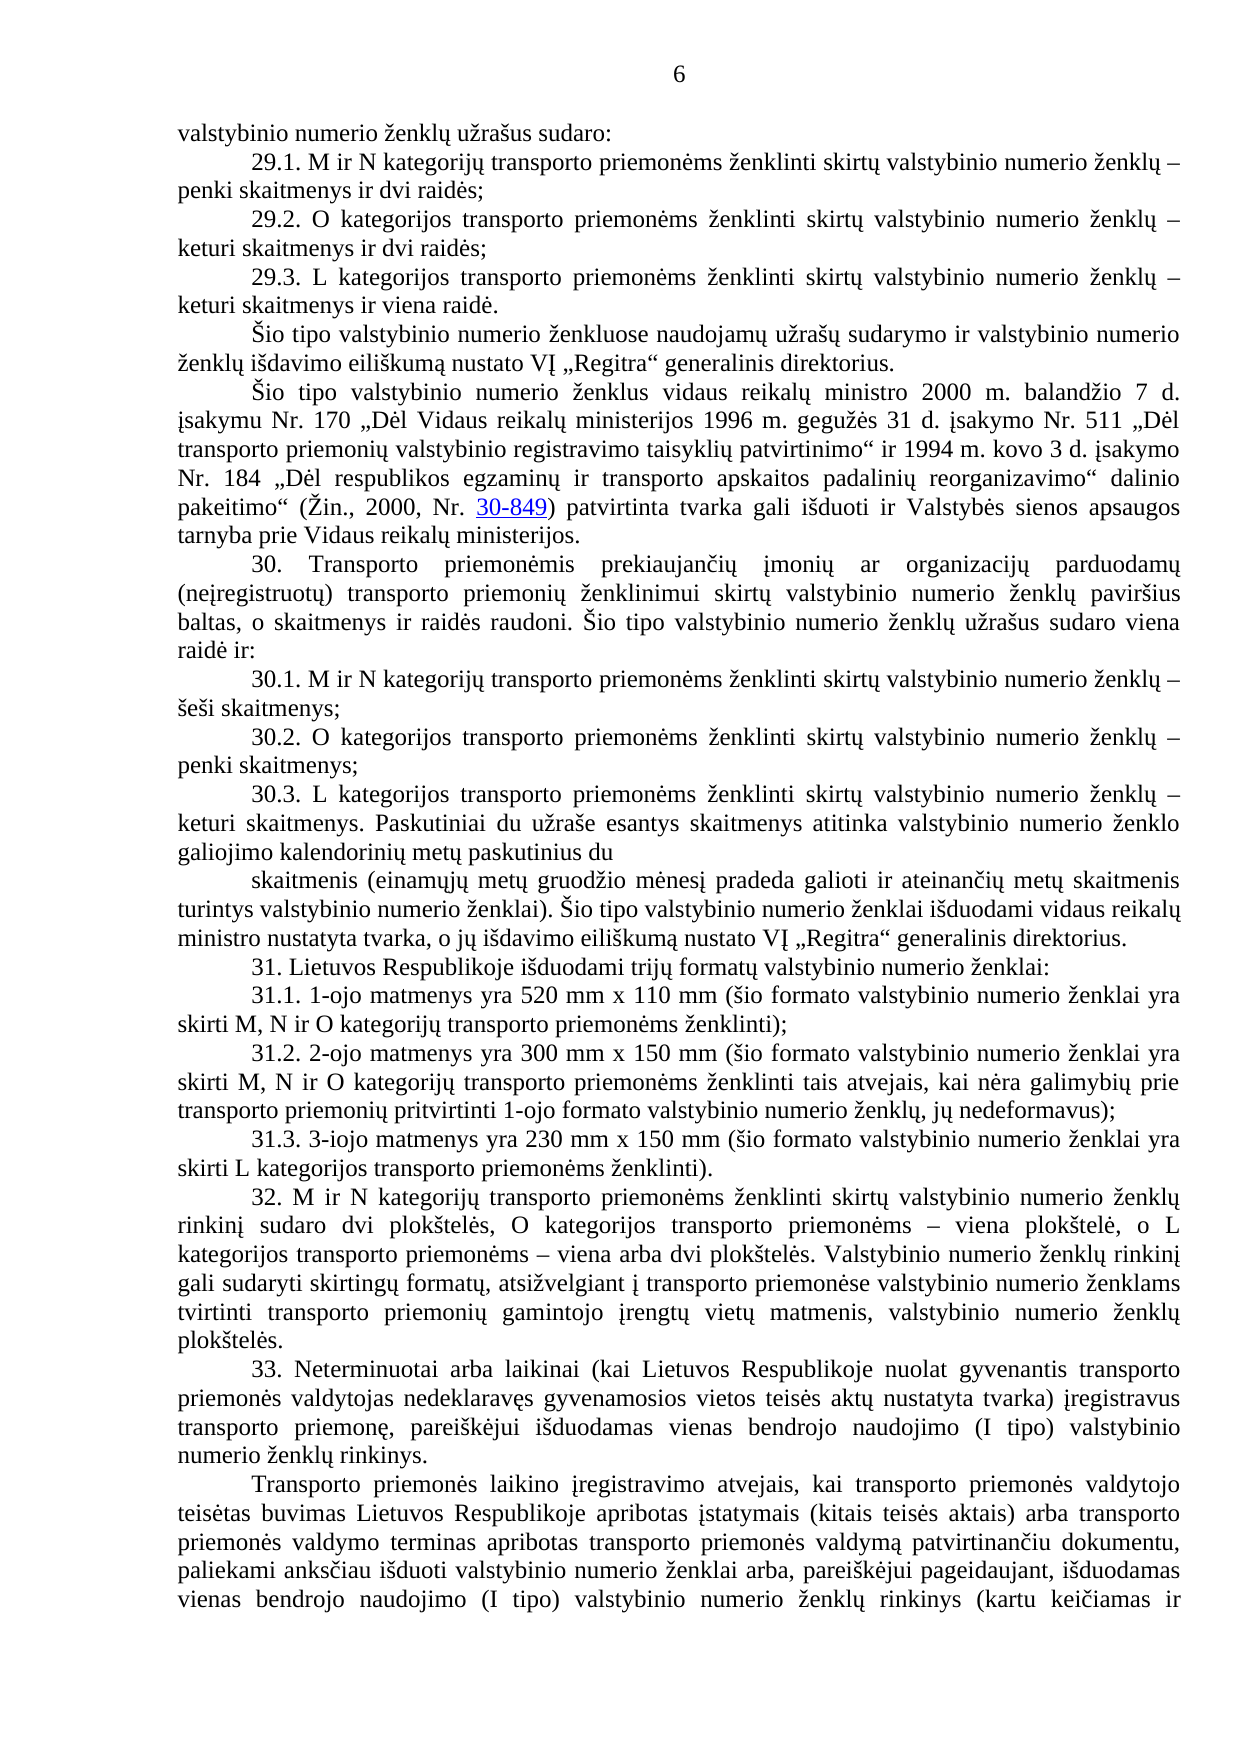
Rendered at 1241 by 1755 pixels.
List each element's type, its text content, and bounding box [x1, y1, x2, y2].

text Šio tipo valstybinio numerio ženkluose naudojamų užrašų sudarymo ir valstybinio numerio ženklų išdavimo eiliškumą nustato VĮ „Regitra“ generalinis direktorius. [177, 319, 1181, 377]
text 30.1. M ir N kategorijų transporto priemonėms ženklinti skirtų valstybinio numerio ženklų – šeši skaitmenys; [177, 664, 1181, 722]
text skaitmenis (einamųjų metų gruodžio mėnesį pradeda galioti ir ateinančių metų skaitmenis turintys valstybinio numerio ženklai). Šio tipo valstybinio numerio ženklai išduodami vidaus reikalų ministro nustatyta tvarka, o jų išdavimo eiliškumą nustato VĮ „Regitra“ generalinis direktorius. [177, 866, 1181, 952]
text 31.2. 2-ojo matmenys yra 300 mm x 150 mm (šio formato valstybinio numerio ženklai yra skirti M, N ir O kategorijų transporto priemonėms ženklinti tais atvejais, kai nėra galimybių prie transporto priemonių pritvirtinti 1-ojo formato valstybinio numerio ženklų, jų nedeformavus); [177, 1038, 1181, 1124]
text Transporto priemonės laikino įregistravimo atvejais, kai transporto priemonės valdytojo teisėtas buvimas Lietuvos Respublikoje apribotas įstatymais (kitais teisės aktais) arba transporto priemonės valdymo terminas apribotas transporto priemonės valdymą patvirtinančiu dokumentu, paliekami anksčiau išduoti valstybinio numerio ženklai arba, pareiškėjui pageidaujant, išduodamas vienas bendrojo naudojimo (I tipo) valstybinio numerio ženklų rinkinys (kartu keičiamas ir [177, 1469, 1181, 1613]
text 33. Neterminuotai arba laikinai (kai Lietuvos Respublikoje nuolat gyvenantis transporto priemonės valdytojas nedeklaravęs gyvenamosios vietos teisės aktų nustatyta tvarka) įregistravus transporto priemonę, pareiškėjui išduodamas vienas bendrojo naudojimo (I tipo) valstybinio numerio ženklų rinkinys. [177, 1354, 1181, 1469]
text 30.3. L kategorijos transporto priemonėms ženklinti skirtų valstybinio numerio ženklų – keturi skaitmenys. Paskutiniai du užraše esantys skaitmenys atitinka valstybinio numerio ženklo galiojimo kalendorinių metų paskutinius du [177, 779, 1181, 866]
text 29.2. O kategorijos transporto priemonėms ženklinti skirtų valstybinio numerio ženklų – keturi skaitmenys ir dvi raidės; [177, 204, 1181, 262]
text 31.3. 3-iojo matmenys yra 230 mm x 150 mm (šio formato valstybinio numerio ženklai yra skirti L kategorijos transporto priemonėms ženklinti). [177, 1124, 1181, 1182]
text 29.3. L kategorijos transporto priemonėms ženklinti skirtų valstybinio numerio ženklų – keturi skaitmenys ir viena raidė. [177, 262, 1181, 319]
text 29.1. M ir N kategorijų transporto priemonėms ženklinti skirtų valstybinio numerio ženklų – penki skaitmenys ir dvi raidės; [177, 147, 1181, 204]
text 31. Lietuvos Respublikoje išduodami trijų formatų valstybinio numerio ženklai: [177, 952, 1181, 981]
text 32. M ir N kategorijų transporto priemonėms ženklinti skirtų valstybinio numerio ženklų rinkinį sudaro dvi plokštelės, O kategorijos transporto priemonėms – viena plokštelė, o L kategorijos transporto priemonėms – viena arba dvi plokštelės. Valstybinio numerio ženklų rinkinį gali sudaryti skirtingų formatų, atsižvelgiant į transporto priemonėse valstybinio numerio ženklams tvirtinti transporto priemonių gamintojo įrengtų vietų matmenis, valstybinio numerio ženklų plokštelės. [177, 1182, 1181, 1354]
text 30. Transporto priemonėmis prekiaujančių įmonių ar organizacijų parduodamų (neįregistruotų) transporto priemonių ženklinimui skirtų valstybinio numerio ženklų paviršius baltas, o skaitmenys ir raidės raudoni. Šio tipo valstybinio numerio ženklų užrašus sudaro viena raidė ir: [177, 549, 1181, 664]
text 31.1. 1-ojo matmenys yra 520 mm x 110 mm (šio formato valstybinio numerio ženklai yra skirti M, N ir O kategorijų transporto priemonėms ženklinti); [177, 981, 1181, 1038]
text Šio tipo valstybinio numerio ženklus vidaus reikalų ministro 2000 m. balandžio 7 d. įsakymu Nr. 170 „Dėl Vidaus reikalų ministerijos 1996 m. gegužės 31 d. įsakymo Nr. 511 „Dėl transporto priemonių valstybinio registravimo taisyklių patvirtinimo“ ir 1994 m. kovo 3 d. įsakymo Nr. 184 „Dėl respublikos egzaminų ir transporto apskaitos padalinių reorganizavimo“ dalinio pakeitimo“ (Žin., 2000, Nr. 30-849) patvirtinta tvarka gali išduoti ir Valstybės sienos apsaugos tarnyba prie Vidaus reikalų ministerijos. [177, 377, 1181, 549]
text 30.2. O kategorijos transporto priemonėms ženklinti skirtų valstybinio numerio ženklų – penki skaitmenys; [177, 722, 1181, 779]
text valstybinio numerio ženklų užrašus sudaro: [177, 118, 1181, 147]
